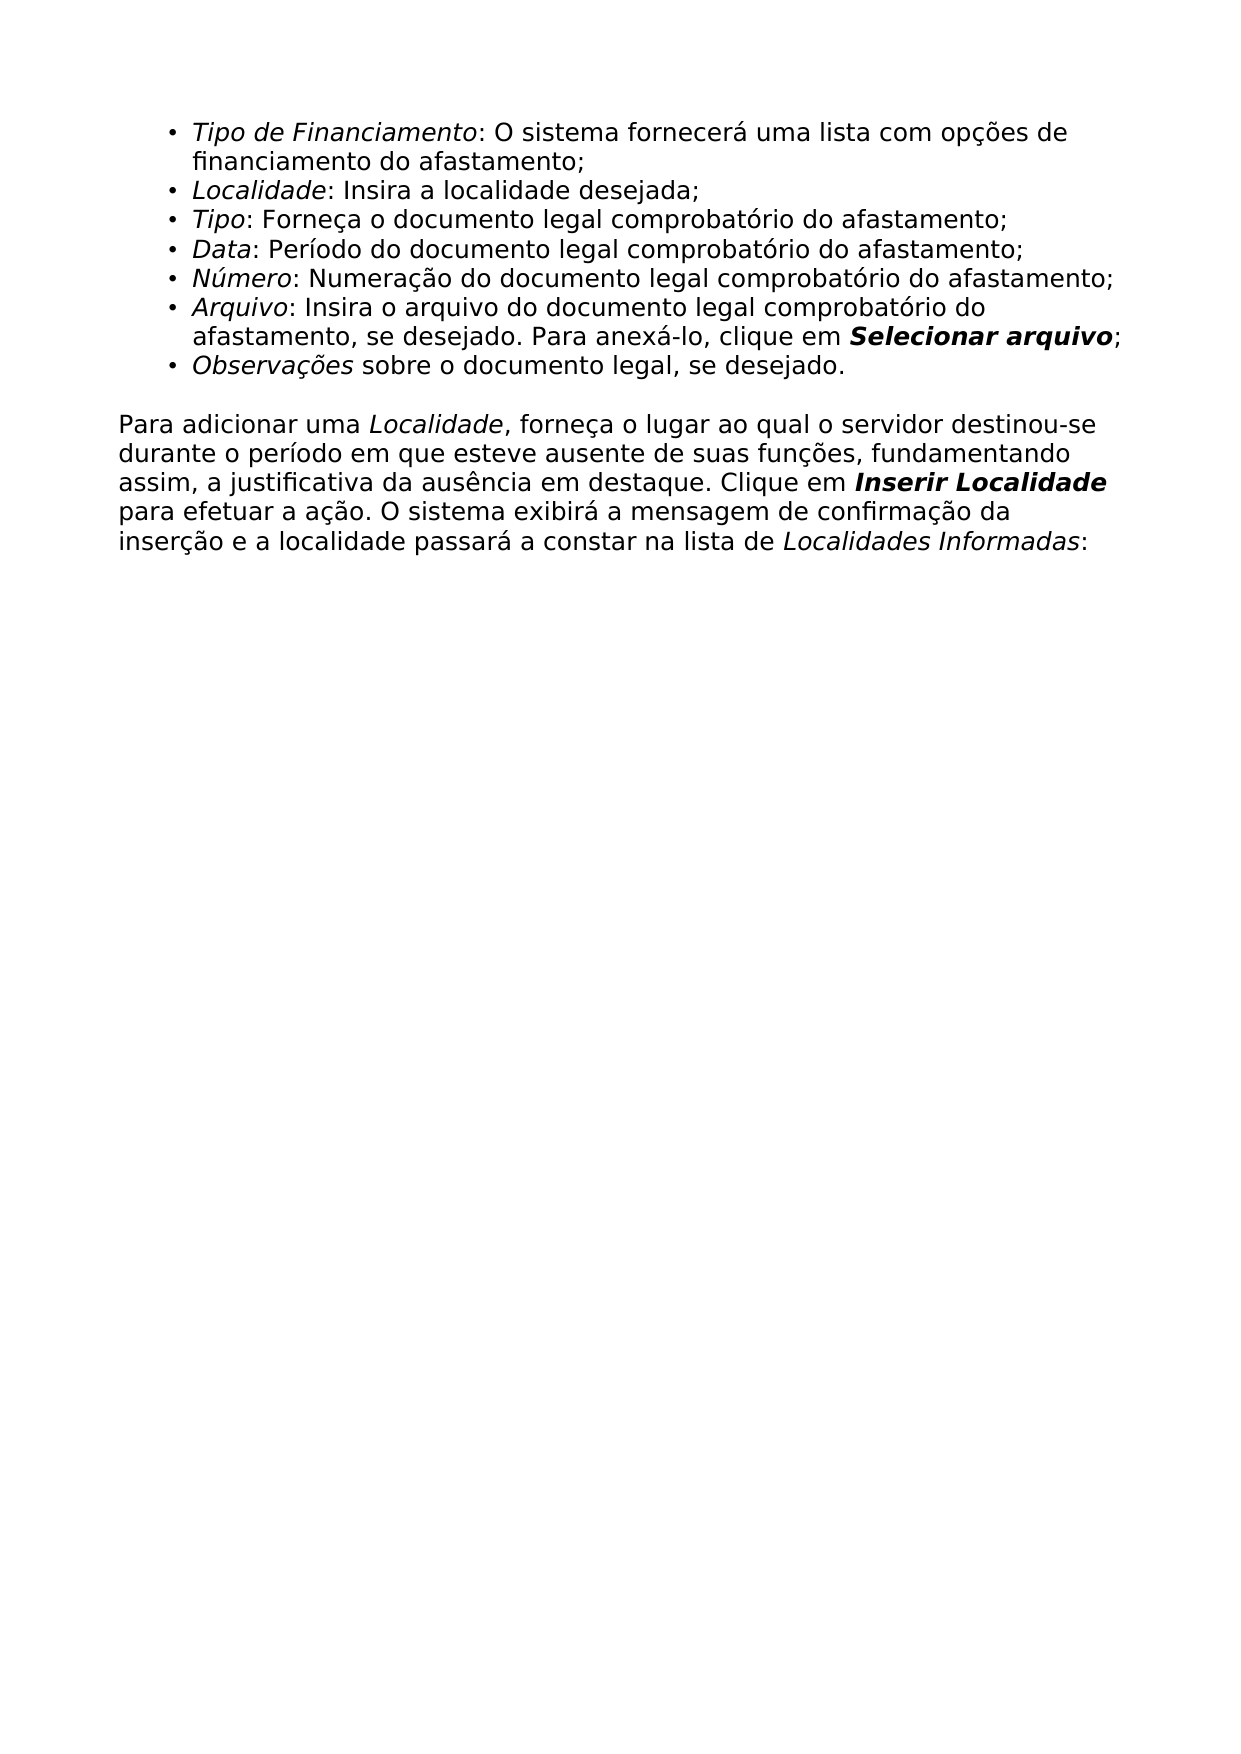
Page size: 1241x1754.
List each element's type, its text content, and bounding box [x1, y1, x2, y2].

list Arquivo: Insira o arquivo do documento legal comprobatório do afastamento, se desejado. Para anexá-lo, clique em Selecionar arquivo; [177, 293, 1122, 351]
list Número: Numeração do documento legal comprobatório do afastamento; [177, 264, 1122, 293]
list Observações sobre o documento legal, se desejado. [177, 351, 1122, 381]
list Localidade: Insira a localidade desejada; [177, 176, 1122, 206]
list Tipo: Forneça o documento legal comprobatório do afastamento; [177, 206, 1122, 235]
list Tipo de Financiamento: O sistema fornecerá uma lista com opções de financiamento do afastamento; [177, 118, 1122, 176]
text Para adicionar uma Localidade, forneça o lugar ao qual o servidor destinou-se durante o período em que esteve ausente de suas funções, fundamentando assim, a justificativa da ausência em destaque. Clique em Inserir Localidade para efetuar a ação. O sistema exibirá a mensagem de confirmação da inserção e a localidade passará a constar na lista de Localidades Informadas: [118, 410, 1122, 556]
list Data: Período do documento legal comprobatório do afastamento; [177, 235, 1122, 264]
